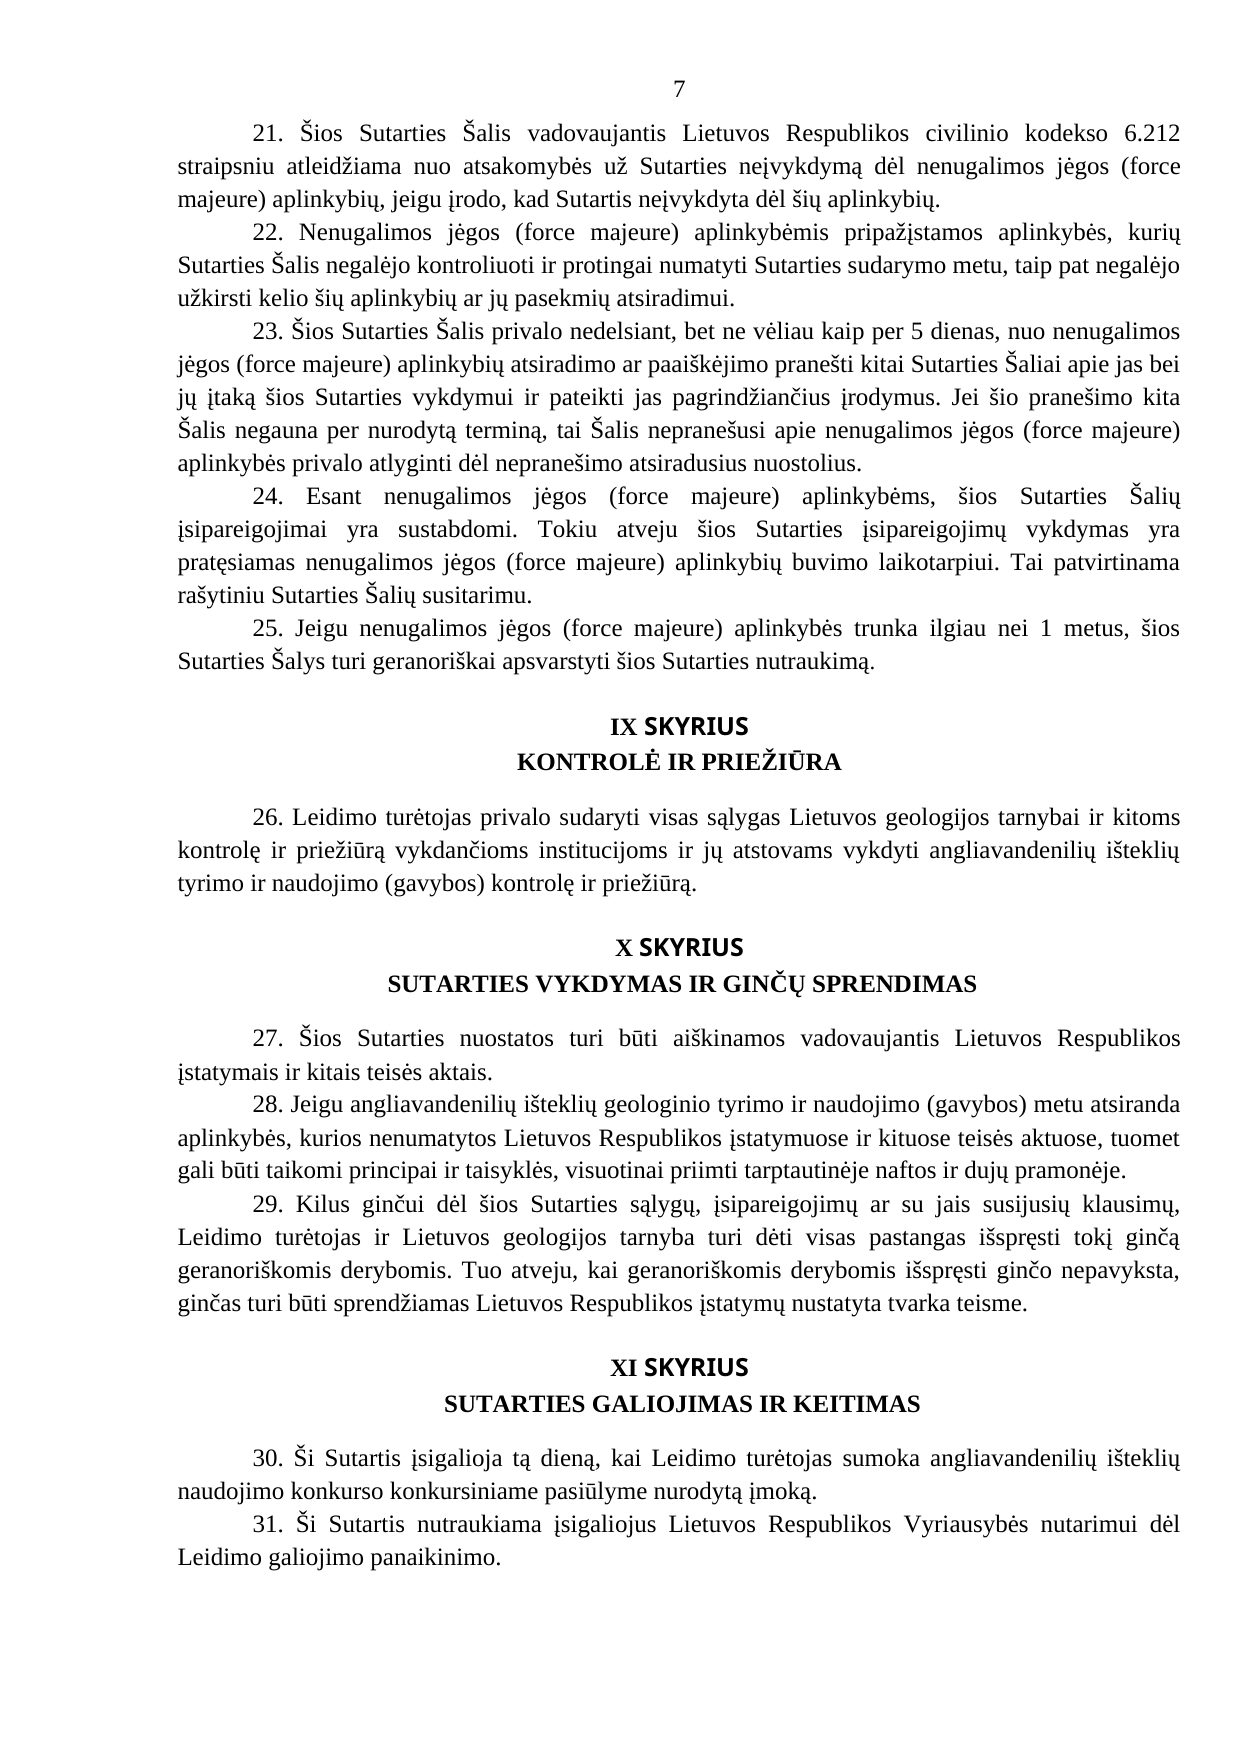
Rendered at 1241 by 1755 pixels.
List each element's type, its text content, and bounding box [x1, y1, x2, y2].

text 24. Esant nenugalimos jėgos (force majeure) aplinkybėms, šios Sutarties Šalių įsipareigojimai yra sustabdomi. Tokiu atveju šios Sutarties įsipareigojimų vykdymas yra pratęsiamas nenugalimos jėgos (force majeure) aplinkybių buvimo laikotarpiui. Tai patvirtinama rašytiniu Sutarties Šalių susitarimu. [177, 481, 1181, 609]
text IX SKYRIUS [177, 708, 1181, 742]
text Sutarties vykdymas ir GINČŲ SPRENDIMAS [177, 969, 1181, 998]
text 22. Nenugalimos jėgos (force majeure) aplinkybėmis pripažįstamos aplinkybės, kurių Sutarties Šalis negalėjo kontroliuoti ir protingai numatyti Sutarties sudarymo metu, taip pat negalėjo užkirsti kelio šių aplinkybių ar jų pasekmių atsiradimui. [177, 217, 1181, 312]
text X SKYRIUS [177, 930, 1181, 964]
text 21. Šios Sutarties Šalis vadovaujantis Lietuvos Respublikos civilinio kodekso 6.212 straipsniu atleidžiama nuo atsakomybės už Sutarties neįvykdymą dėl nenugalimos jėgos (force majeure) aplinkybių, jeigu įrodo, kad Sutartis neįvykdyta dėl šių aplinkybių. [177, 118, 1181, 213]
text 26. Leidimo turėtojas privalo sudaryti visas sąlygas Lietuvos geologijos tarnybai ir kitoms kontrolę ir priežiūrą vykdančioms institucijoms ir jų atstovams vykdyti angliavandenilių išteklių tyrimo ir naudojimo (gavybos) kontrolę ir priežiūrą. [177, 802, 1181, 897]
text 29. Kilus ginčui dėl šios Sutarties sąlygų, įsipareigojimų ar su jais susijusių klausimų, Leidimo turėtojas ir Lietuvos geologijos tarnyba turi dėti visas pastangas išspręsti tokį ginčą geranoriškomis derybomis. Tuo atveju, kai geranoriškomis derybomis išspręsti ginčo nepavyksta, ginčas turi būti sprendžiamas Lietuvos Respublikos įstatymų nustatyta tvarka teisme. [177, 1189, 1181, 1316]
text XI SKYRIUS [177, 1349, 1181, 1383]
text 30. Ši Sutartis įsigalioja tą dieną, kai Leidimo turėtojas sumoka angliavandenilių išteklių naudojimo konkurso konkursiniame pasiūlyme nurodytą įmoką. [177, 1443, 1181, 1505]
text KONTROLĖ IR PRIEŽIŪRA [177, 747, 1181, 776]
text SUTARTIES GALIOJIMAS IR KEITIMAS [177, 1389, 1181, 1417]
text 28. Jeigu angliavandenilių išteklių geologinio tyrimo ir naudojimo (gavybos) metu atsiranda aplinkybės, kurios nenumatytos Lietuvos Respublikos įstatymuose ir kituose teisės aktuose, tuomet gali būti taikomi principai ir taisyklės, visuotinai priimti tarptautinėje naftos ir dujų pramonėje. [177, 1089, 1181, 1184]
text 23. Šios Sutarties Šalis privalo nedelsiant, bet ne vėliau kaip per 5 dienas, nuo nenugalimos jėgos (force majeure) aplinkybių atsiradimo ar paaiškėjimo pranešti kitai Sutarties Šaliai apie jas bei jų įtaką šios Sutarties vykdymui ir pateikti jas pagrindžiančius įrodymus. Jei šio pranešimo kita Šalis negauna per nurodytą terminą, tai Šalis nepranešusi apie nenugalimos jėgos (force majeure) aplinkybės privalo atlyginti dėl nepranešimo atsiradusius nuostolius. [177, 316, 1181, 477]
text 25. Jeigu nenugalimos jėgos (force majeure) aplinkybės trunka ilgiau nei 1 metus, šios Sutarties Šalys turi geranoriškai apsvarstyti šios Sutarties nutraukimą. [177, 613, 1181, 675]
text 27. Šios Sutarties nuostatos turi būti aiškinamos vadovaujantis Lietuvos Respublikos įstatymais ir kitais teisės aktais. [177, 1023, 1181, 1085]
text 31. Ši Sutartis nutraukiama įsigaliojus Lietuvos Respublikos Vyriausybės nutarimui dėl Leidimo galiojimo panaikinimo. [177, 1509, 1181, 1571]
